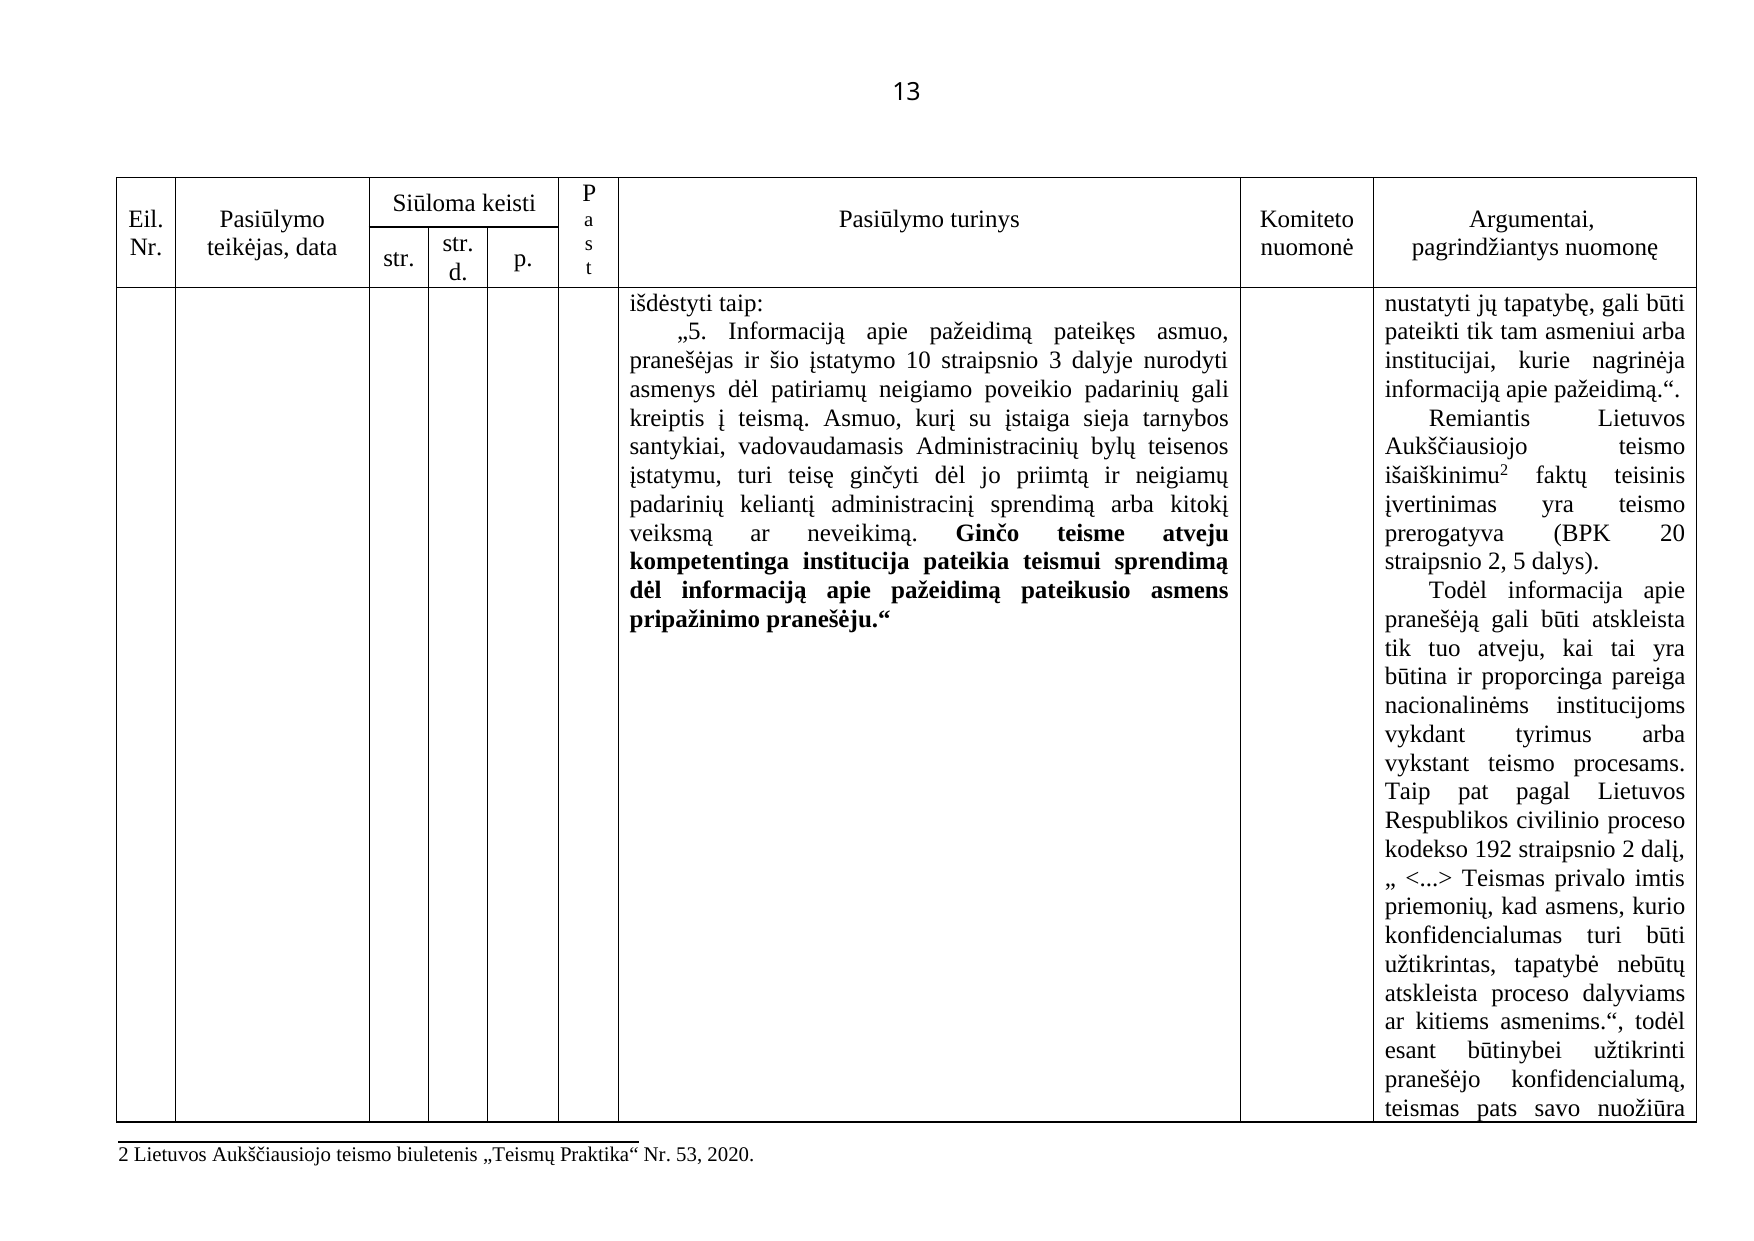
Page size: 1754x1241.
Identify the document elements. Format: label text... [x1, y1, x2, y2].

table_cell [488, 288, 558, 1121]
table_cell išdėstyti taip: „5. Informaciją apie pažeidimą pateikęs asmuo, pranešėjas ir šio įstatymo 10 straipsnio 3 dalyje nurodyti asmenys dėl patiriamų neigiamo poveikio padarinių gali kreiptis į teismą. Asmuo, kurį su įstaiga sieja tarnybos santykiai, vadovaudamasis Administracinių bylų teisenos įstatymu, turi teisę ginčyti dėl jo priimtą ir neigiamų padarinių keliantį administracinį sprendimą arba kitokį veiksmą ar neveikimą. Ginčo teisme atveju kompetentinga institucija pateikia teismui sprendimą dėl informaciją apie pažeidimą pateikusio asmens pripažinimo pranešėju.“ [619, 288, 1240, 1121]
table_header Argumentai, pagrindžiantys nuomonę [1374, 178, 1696, 287]
table_header Siūloma keisti [370, 178, 558, 226]
table_cell [1241, 288, 1373, 1121]
table_header Eil. Nr. [117, 178, 175, 287]
table_header Pasiūlymo turinys [619, 178, 1240, 287]
table_cell nustatyti jų tapatybę, gali būti pateikti tik tam asmeniui arba institucijai, kurie nagrinėja informaciją apie pažeidimą.“. Remiantis Lietuvos Aukščiausiojo teismo išaiškinimu faktų teisinis įvertinimas yra teismo prerogatyva (BPK 20 straipsnio 2, 5 dalys). Todėl informacija apie pranešėją gali būti atskleista tik tuo atveju, kai tai yra būtina ir proporcinga pareiga nacionalinėms institucijoms vykdant tyrimus arba vykstant teismo procesams. Taip pat pagal Lietuvos Respublikos civilinio proceso kodekso 192 straipsnio 2 dalį, „ <...> Teismas privalo imtis priemonių, kad asmens, kurio konfidencialumas turi būti užtikrintas, tapatybė nebūtų atskleista proceso dalyviams ar kitiems asmenims.“, todėl esant būtinybei užtikrinti pranešėjo konfidencialumą, teismas pats savo nuožiūra [1374, 288, 1696, 1121]
table_cell str. d. [429, 228, 487, 287]
table_cell [370, 288, 428, 1121]
table_cell str. [370, 228, 428, 287]
table_header Pastabos [559, 178, 618, 287]
table_cell [176, 288, 369, 1121]
table_cell [117, 288, 175, 1121]
table_header Pasiūlymo teikėjas, data [176, 178, 369, 287]
table_cell [559, 288, 618, 1121]
table_header Komiteto nuomonė [1241, 178, 1373, 287]
table_cell [429, 288, 487, 1121]
table_cell p. [488, 228, 558, 287]
